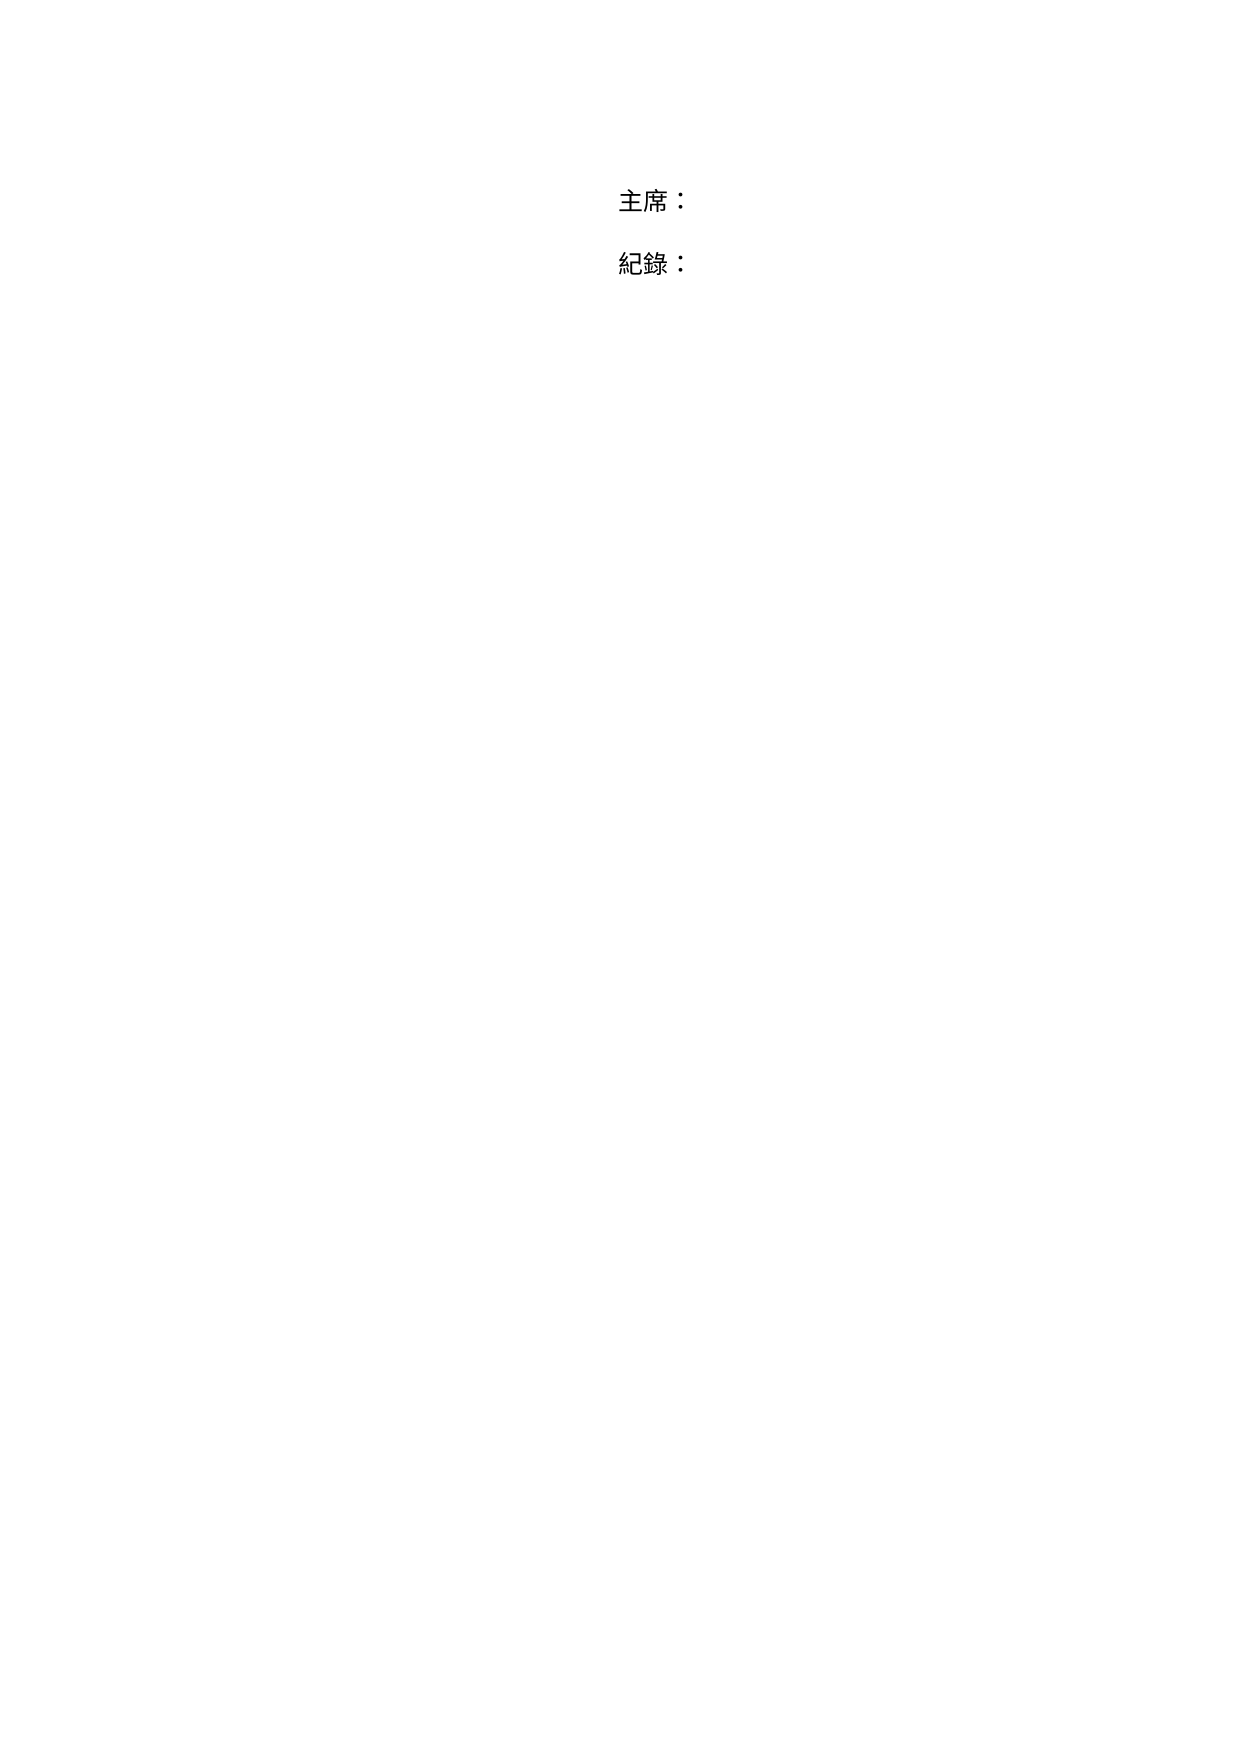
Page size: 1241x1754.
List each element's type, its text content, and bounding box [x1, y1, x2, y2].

text 紀錄： [187, 221, 1125, 283]
text 主席： [187, 158, 1125, 221]
